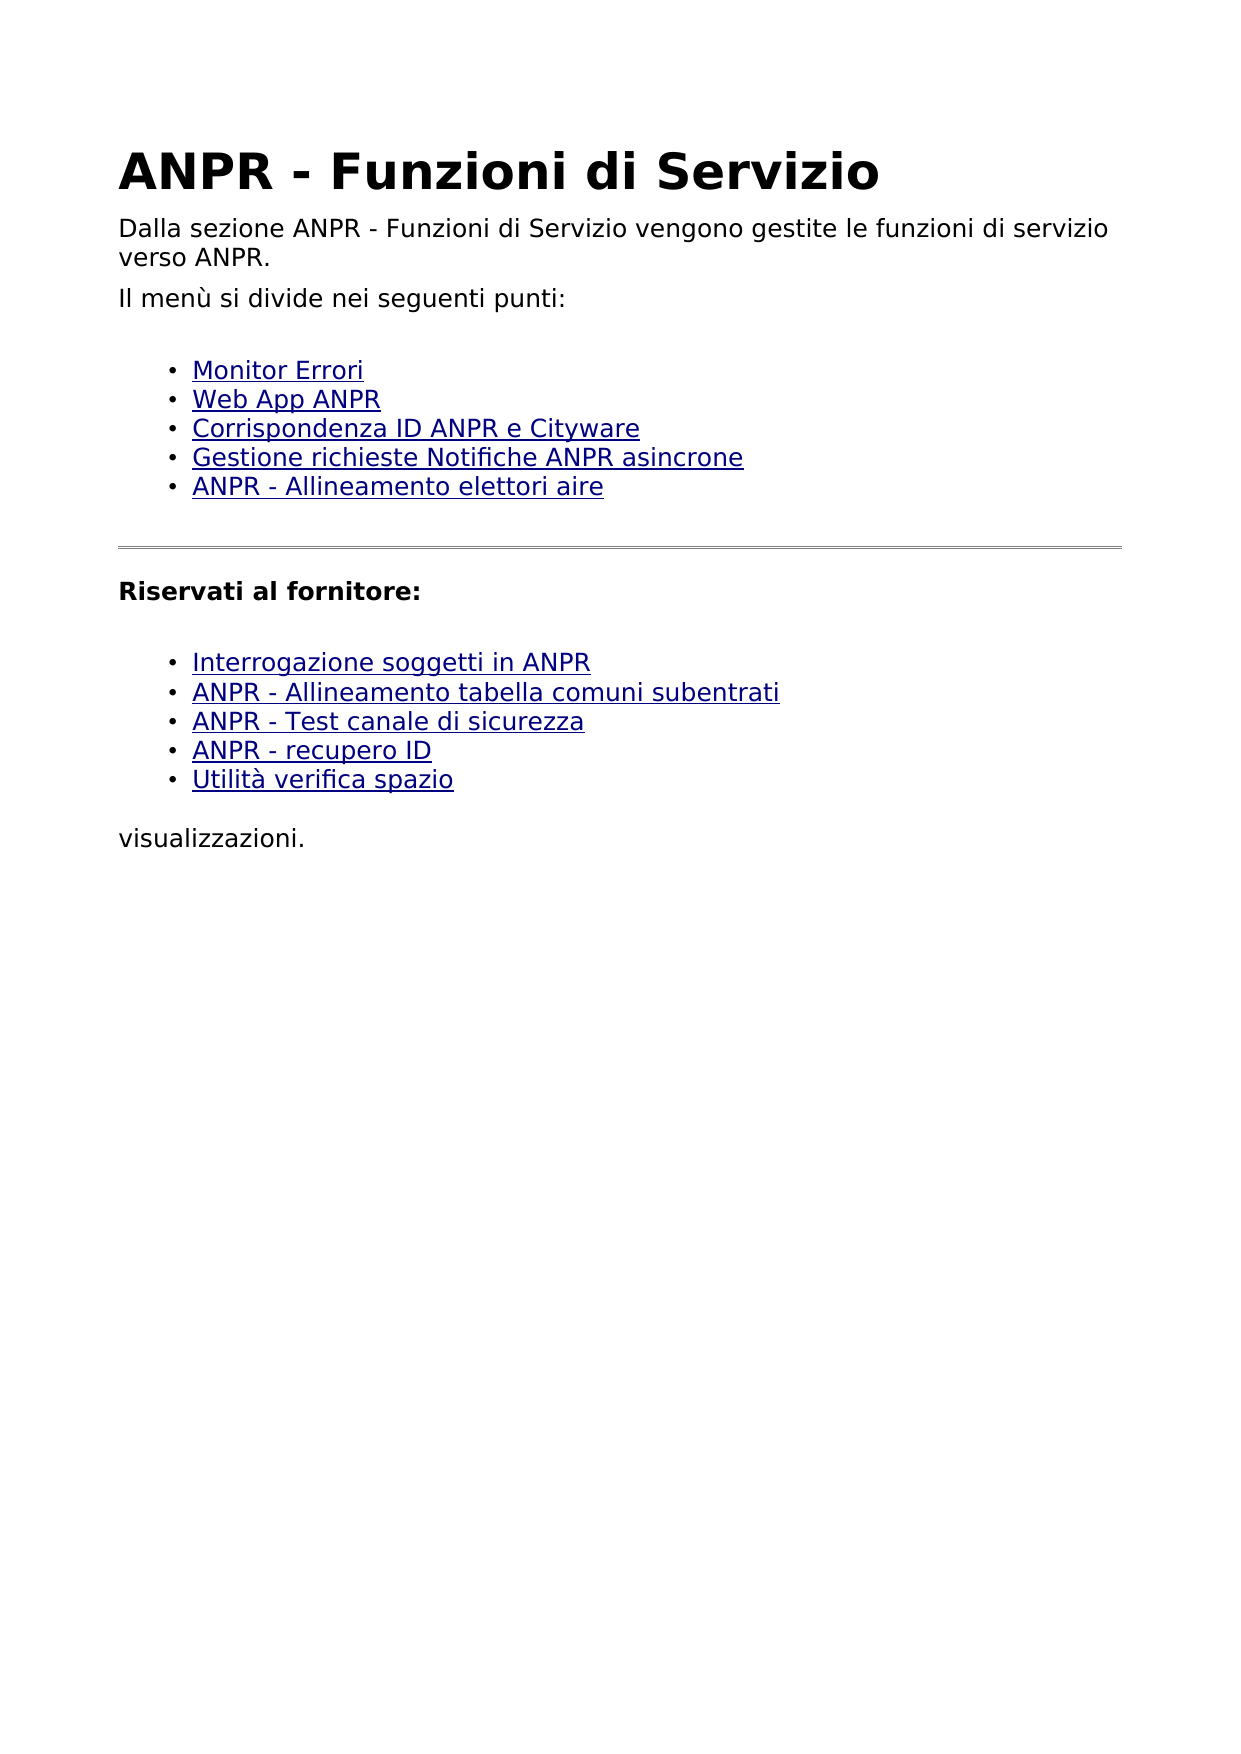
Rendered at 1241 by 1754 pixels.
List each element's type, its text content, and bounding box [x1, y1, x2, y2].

text Riservati al fornitore: [118, 577, 1122, 607]
text visualizzazioni. [118, 824, 1122, 853]
list Gestione richieste Notifiche ANPR asincrone [177, 443, 1122, 472]
list Corrispondenza ID ANPR e Cityware [177, 414, 1122, 443]
list ANPR - Test canale di sicurezza [177, 707, 1122, 736]
list Utilità verifica spazio [177, 765, 1122, 794]
list Interrogazione soggetti in ANPR [177, 649, 1122, 678]
list Web App ANPR [177, 385, 1122, 414]
list ANPR - Allineamento tabella comuni subentrati [177, 678, 1122, 707]
subtitle ANPR - Funzioni di Servizio [118, 143, 1122, 201]
text Il menù si divide nei seguenti punti: [118, 285, 1122, 314]
list Monitor Errori [177, 356, 1122, 385]
list ANPR - Allineamento elettori aire [177, 472, 1122, 502]
list ANPR - recupero ID [177, 736, 1122, 765]
text Dalla sezione ANPR - Funzioni di Servizio vengono gestite le funzioni di servizio verso ANPR. [118, 214, 1122, 272]
